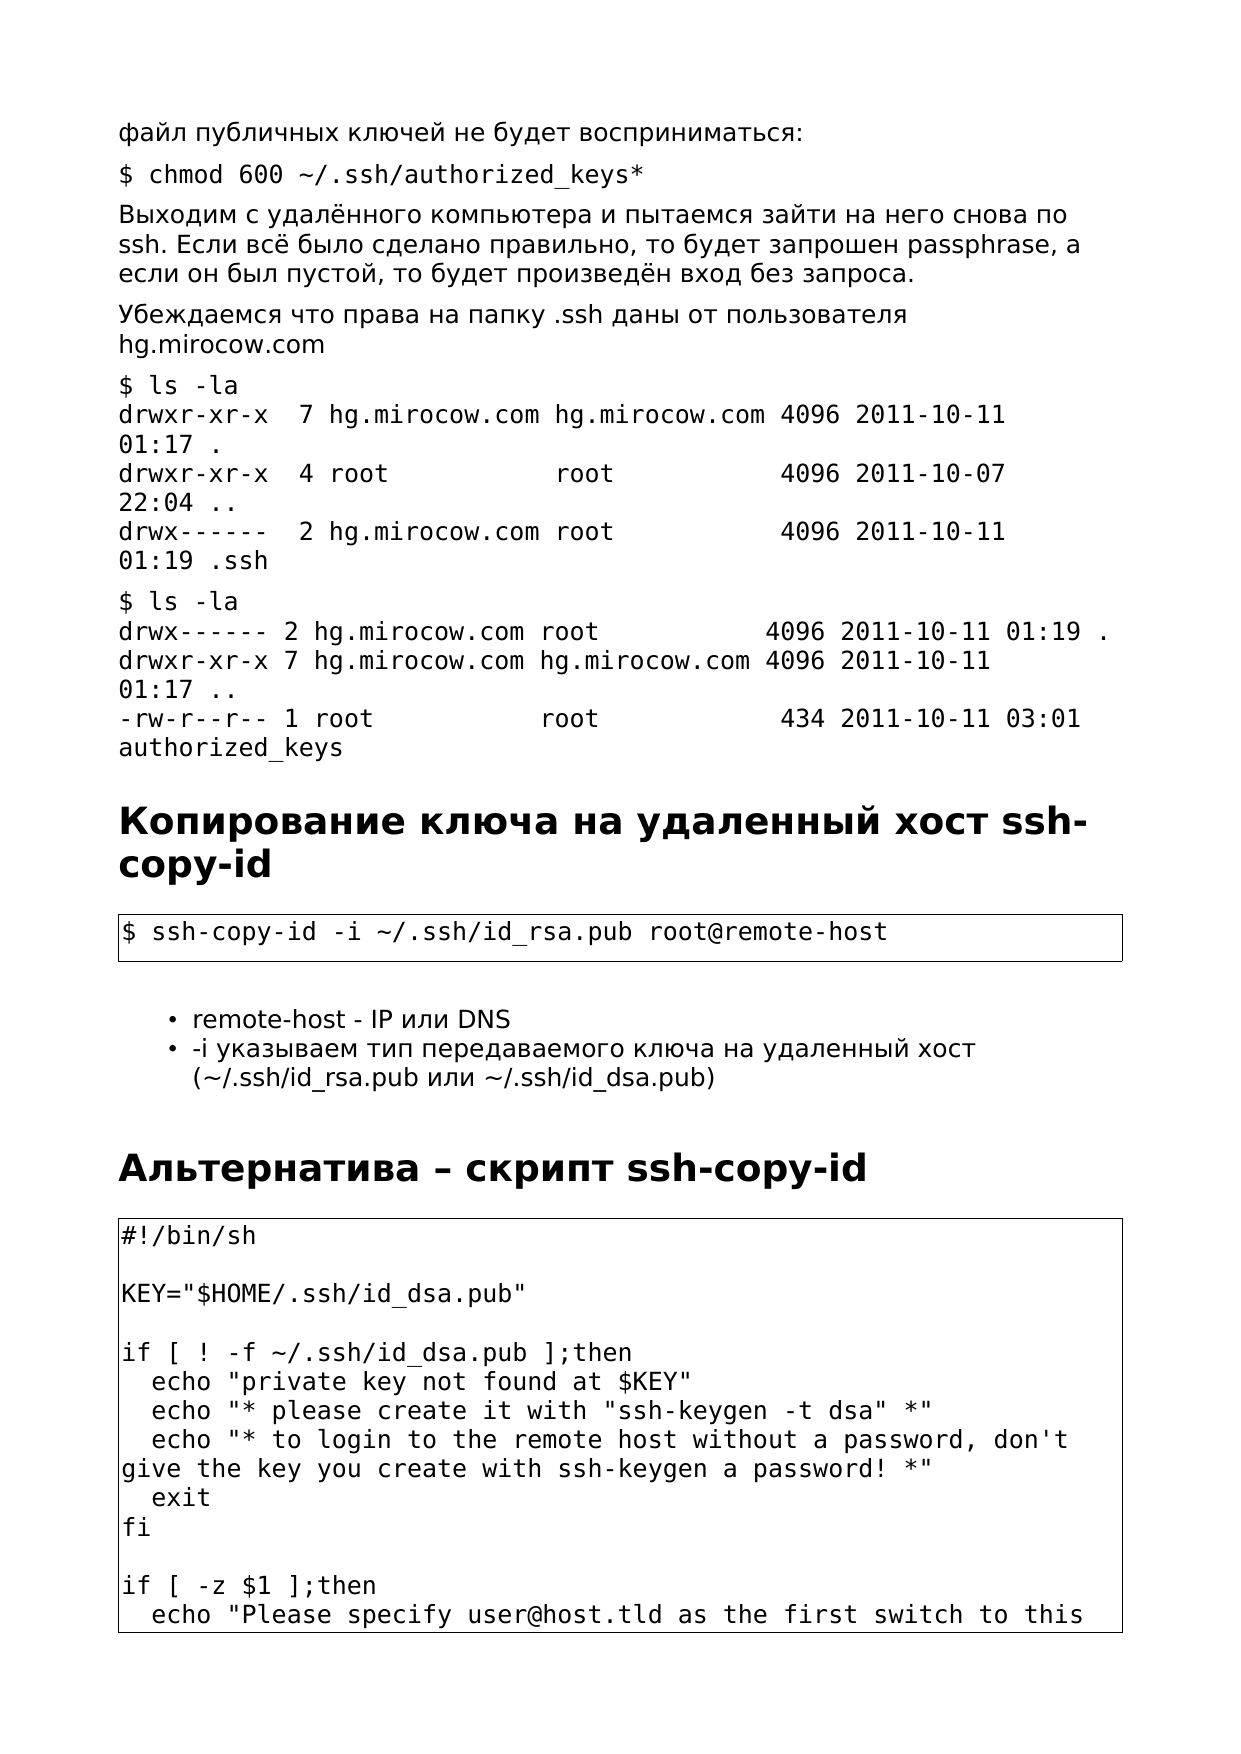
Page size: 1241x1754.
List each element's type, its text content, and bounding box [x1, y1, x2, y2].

text $ ls -la drwxr-xr-x 7 hg.mirocow.com hg.mirocow.com 4096 2011-10-11 01:17 . drwxr-xr-x 4 root root 4096 2011-10-07 22:04 .. drwx------ 2 hg.mirocow.com root 4096 2011-10-11 01:19 .ssh [118, 372, 1122, 576]
list remote-host - IP или DNS [177, 1005, 1122, 1034]
text $ ls -la drwx------ 2 hg.mirocow.com root 4096 2011-10-11 01:19 . drwxr-xr-x 7 hg.mirocow.com hg.mirocow.com 4096 2011-10-11 01:17 .. -rw-r--r-- 1 root root 434 2011-10-11 03:01 authorized_keys [118, 587, 1122, 762]
subtitle Альтернатива – скрипт ssh-copy-id [118, 1147, 1122, 1191]
text $ chmod 600 ~/.ssh/authorized_keys* [118, 160, 1122, 189]
table_header $ ssh-copy-id -i ~/.ssh/id_rsa.pub root@remote-host [119, 915, 1122, 961]
list -i указываем тип передаваемого ключа на удаленный хост (~/.ssh/id_rsa.pub или ~/.ssh/id_dsa.pub) [177, 1034, 1122, 1093]
text файл публичных ключей не будет восприниматься: [118, 118, 1122, 147]
table_header #!/bin/sh KEY="$HOME/.ssh/id_dsa.pub" if [ ! -f ~/.ssh/id_dsa.pub ];then echo "private key not found at $KEY" echo "* please create it with "ssh-keygen -t dsa" *" echo "* to login to the remote host without a password, don't give the key you create with ssh-keygen a password! *" exit fi if [ -z $1 ];then echo "Please specify user@host.tld as the first switch to this [119, 1219, 1122, 1632]
text Выходим с удалённого компьютера и пытаемся зайти на него снова по ssh. Если всё было сделано правильно, то будет запрошен passphrase, а если он был пустой, то будет произведён вход без запроса. [118, 201, 1122, 288]
text Убеждаемся что права на папку .ssh даны от пользователя hg.mirocow.com [118, 301, 1122, 359]
subtitle Копирование ключа на удаленный хост ssh-copy-id [118, 799, 1122, 887]
